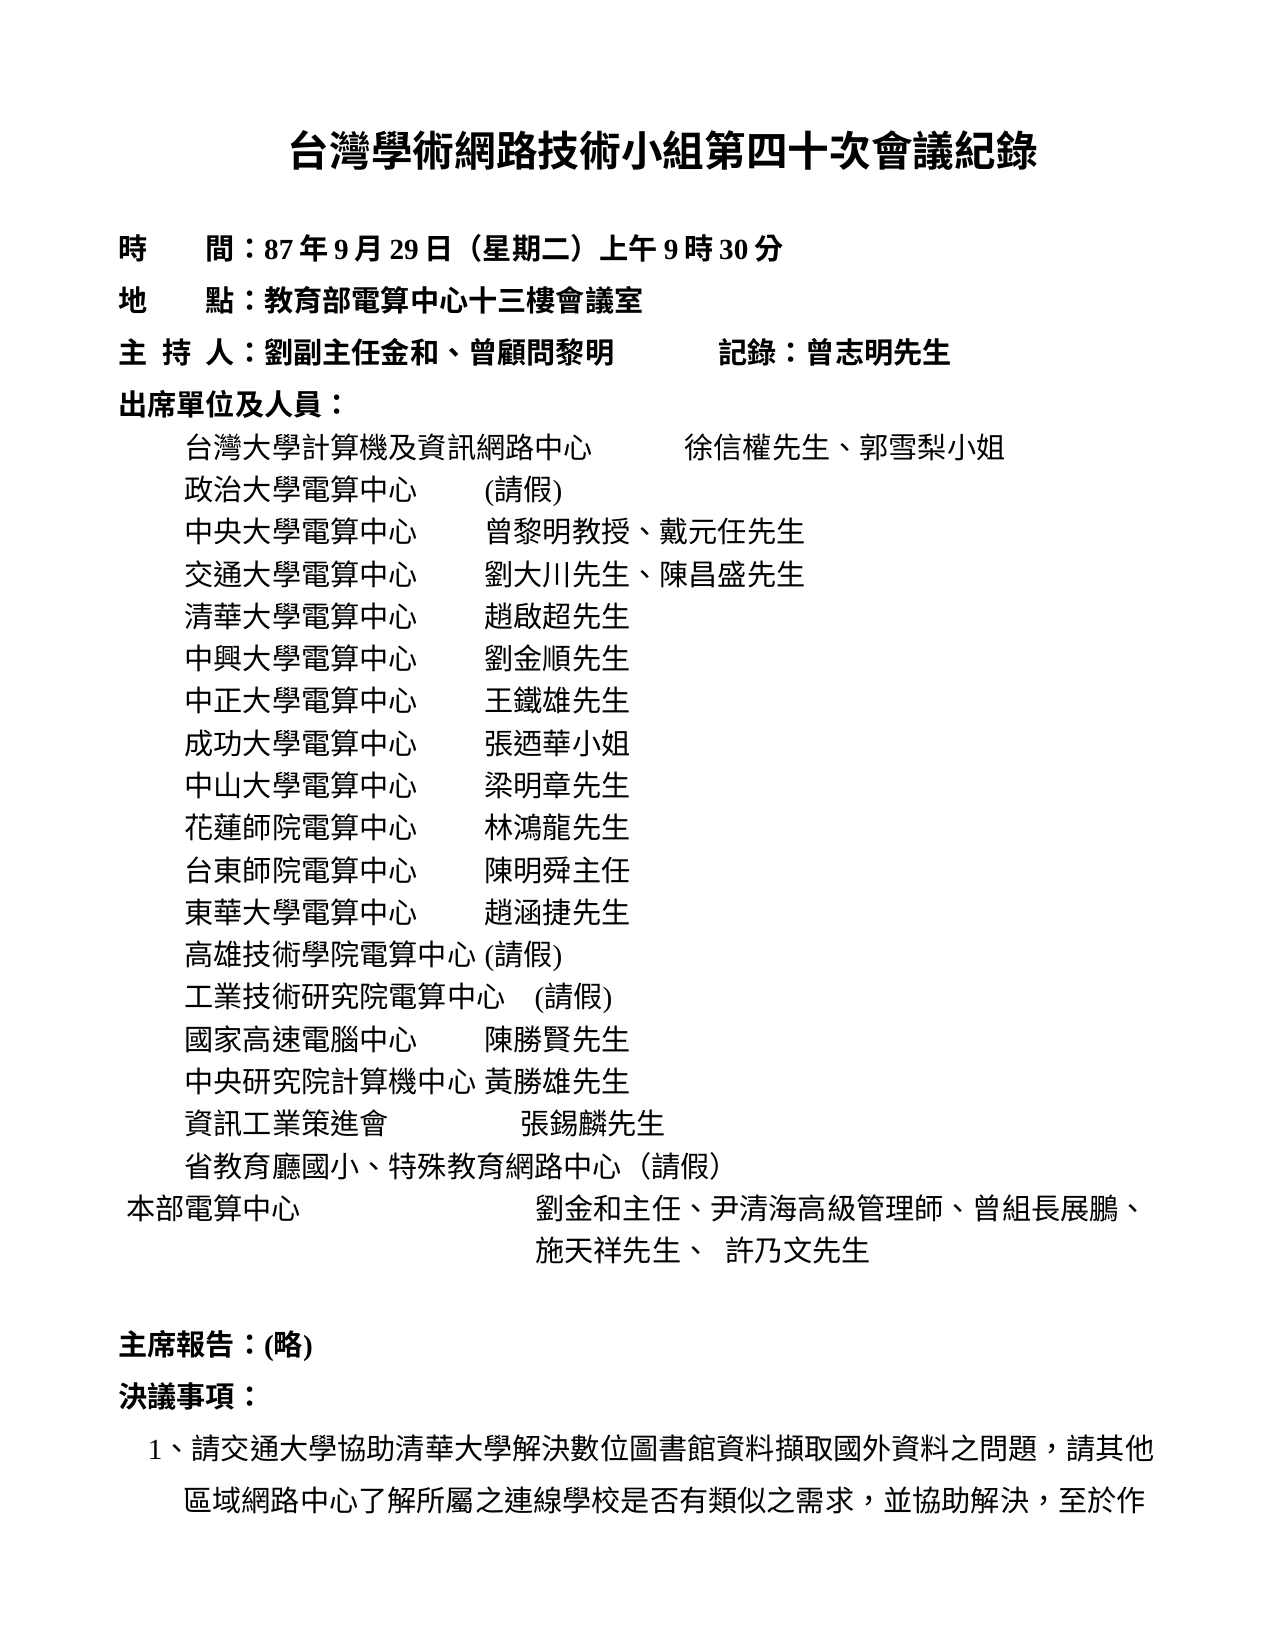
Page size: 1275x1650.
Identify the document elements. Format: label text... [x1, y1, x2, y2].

text 中央大學電算中心 曾黎明教授、戴元任先生 [184, 509, 1157, 551]
text 本部電算中心 劉金和主任、尹清海高級管理師、曾組長展鵬、施天祥先生、 許乃文先生 [60, 1186, 1157, 1270]
text 台灣學術網路技術小組第四十次會議紀錄 [118, 118, 1157, 178]
text 時 間：87年9月29日（星期二）上午9時30分 [118, 216, 1157, 268]
text 台東師院電算中心 陳明舜主任 [184, 847, 1157, 889]
text 中興大學電算中心 劉金順先生 [184, 636, 1157, 678]
text 中央研究院計算機中心 黃勝雄先生 [184, 1059, 1157, 1101]
text 交通大學電算中心 劉大川先生、陳昌盛先生 [184, 551, 1157, 593]
text 中正大學電算中心 王鐵雄先生 [184, 678, 1157, 720]
text 政治大學電算中心 (請假) [184, 467, 1157, 509]
text 東華大學電算中心 趙涵捷先生 [184, 889, 1157, 932]
text 台灣大學計算機及資訊網路中心 徐信權先生、郭雪梨小姐 [184, 424, 1157, 467]
text 資訊工業策進會 張錫麟先生 [184, 1101, 1157, 1143]
text 出席單位及人員： [118, 372, 1157, 424]
text 國家高速電腦中心 陳勝賢先生 [184, 1016, 1157, 1059]
text 主 持 人：劉副主任金和、曾顧問黎明 記錄：曾志明先生 [118, 320, 1157, 372]
list 請交通大學協助清華大學解決數位圖書館資料擷取國外資料之問題，請其他區域網路中心了解所屬之連線學校是否有類似之需求，並協助解決，至於作 [148, 1416, 1157, 1520]
text 地 點：教育部電算中心十三樓會議室 [118, 268, 1157, 320]
text 省教育廳國小、特殊教育網路中心（請假） [184, 1143, 1157, 1186]
text 成功大學電算中心 張迺華小姐 [184, 720, 1157, 763]
text 中山大學電算中心 梁明章先生 [184, 763, 1157, 805]
text 花蓮師院電算中心 林鴻龍先生 [184, 805, 1157, 847]
text 清華大學電算中心 趙啟超先生 [184, 593, 1157, 636]
text 決議事項： [118, 1364, 1157, 1416]
text 高雄技術學院電算中心 (請假) [184, 932, 1157, 974]
text 工業技術研究院電算中心 (請假) [184, 974, 1157, 1016]
text 主席報告：(略) [118, 1312, 1157, 1364]
